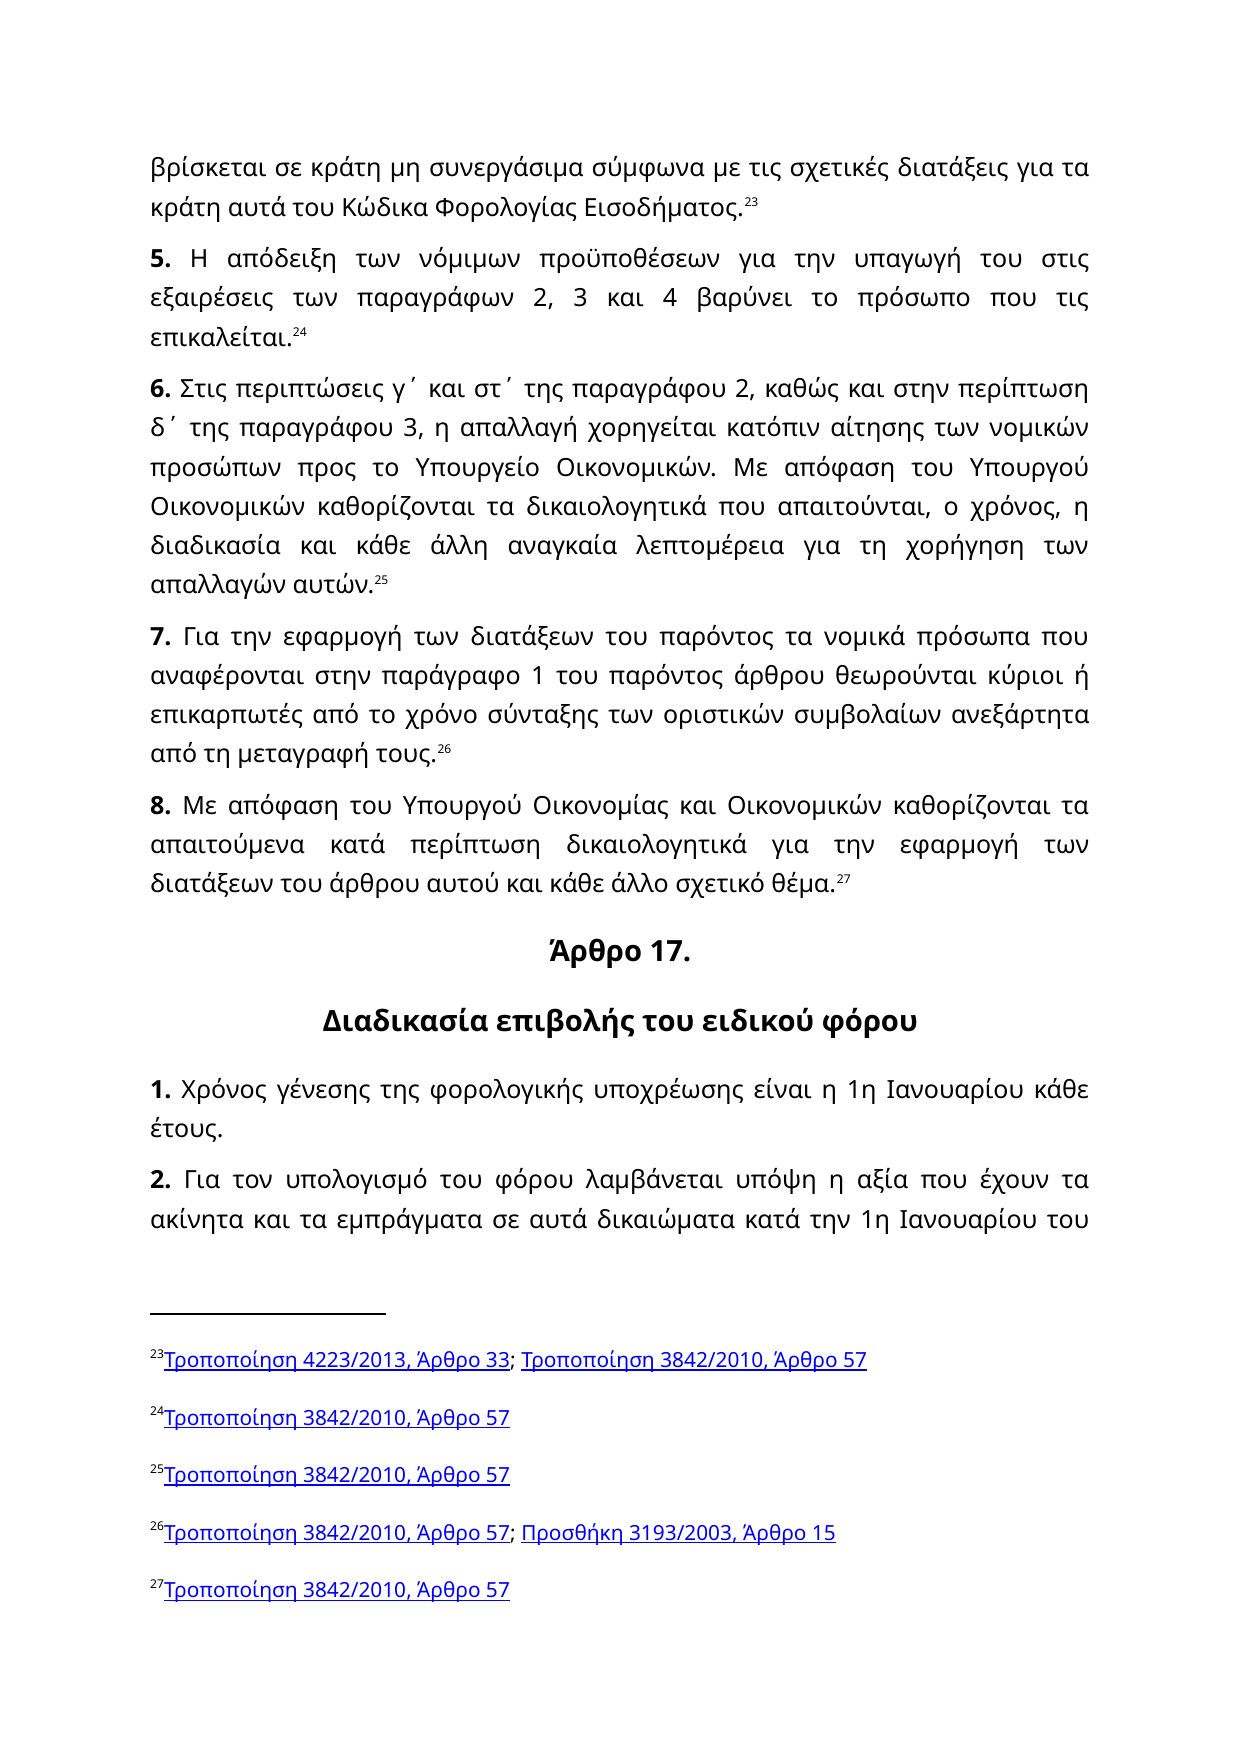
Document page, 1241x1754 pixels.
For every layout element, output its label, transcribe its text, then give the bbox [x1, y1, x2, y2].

text Τροποποίηση 3842/2010, Άρθρο 57 [150, 1460, 1090, 1489]
subtitle Άρθρο 17. [150, 930, 1090, 970]
text Τροποποίηση 3842/2010, Άρθρο 57 [150, 1403, 1090, 1431]
text Τροποποίηση 3842/2010, Άρθρο 57; Προσθήκη 3193/2003, Άρθρο 15 [150, 1518, 1090, 1546]
text βρίσκεται σε κράτη μη συνεργάσιμα σύμφωνα με τις σχετικές διατάξεις για τα κράτη αυτά του Κώδικα Φορολογίας Εισοδήματος. [150, 150, 1090, 223]
text 2. Για τον υπολογισμό του φόρου λαμβάνεται υπόψη η αξία που έχουν τα ακίνητα και τα εμπράγματα σε αυτά δικαιώματα κατά την 1η Ιανουαρίου του [150, 1162, 1090, 1235]
subtitle Διαδικασία επιβολής του ειδικού φόρου [150, 1001, 1090, 1040]
text 7. Για την εφαρμογή των διατάξεων του παρόντος τα νομικά πρόσωπα που αναφέρονται στην παράγραφο 1 του παρόντος άρθρου θεωρούνται κύριοι ή επικαρπωτές από το χρόνο σύνταξης των οριστικών συμβολαίων ανεξάρτητα από τη μεταγραφή τους. [150, 618, 1090, 770]
text Τροποποίηση 3842/2010, Άρθρο 57 [150, 1576, 1090, 1604]
text 1. Χρόνος γένεσης της φορολογικής υποχρέωσης είναι η 1η Ιανουαρίου κάθε έτους. [150, 1071, 1090, 1144]
text 5. Η απόδειξη των νόμιμων προϋποθέσεων για την υπαγωγή του στις εξαιρέσεις των παραγράφων 2, 3 και 4 βαρύνει το πρόσωπο που τις επικαλείται. [150, 241, 1090, 353]
text 6. Στις περιπτώσεις γ΄ και στ΄ της παραγράφου 2, καθώς και στην περίπτωση δ΄ της παραγράφου 3, η απαλλαγή χορηγείται κατόπιν αίτησης των νομικών προσώπων προς το Υπουργείο Οικονομικών. Με απόφαση του Υπουργού Οικονομικών καθορίζονται τα δικαιολογητικά που απαιτούνται, ο χρόνος, η διαδικασία και κάθε άλλη αναγκαία λεπτομέρεια για τη χορήγηση των απαλλαγών αυτών. [150, 371, 1090, 601]
text Τροποποίηση 4223/2013, Άρθρο 33; Τροποποίηση 3842/2010, Άρθρο 57 [150, 1345, 1090, 1373]
text 8. Με απόφαση του Υπουργού Οικονομίας και Οικονομικών καθορίζονται τα απαιτούμενα κατά περίπτωση δικαιολογητικά για την εφαρμογή των διατάξεων του άρθρου αυτού και κάθε άλλο σχετικό θέμα. [150, 787, 1090, 900]
